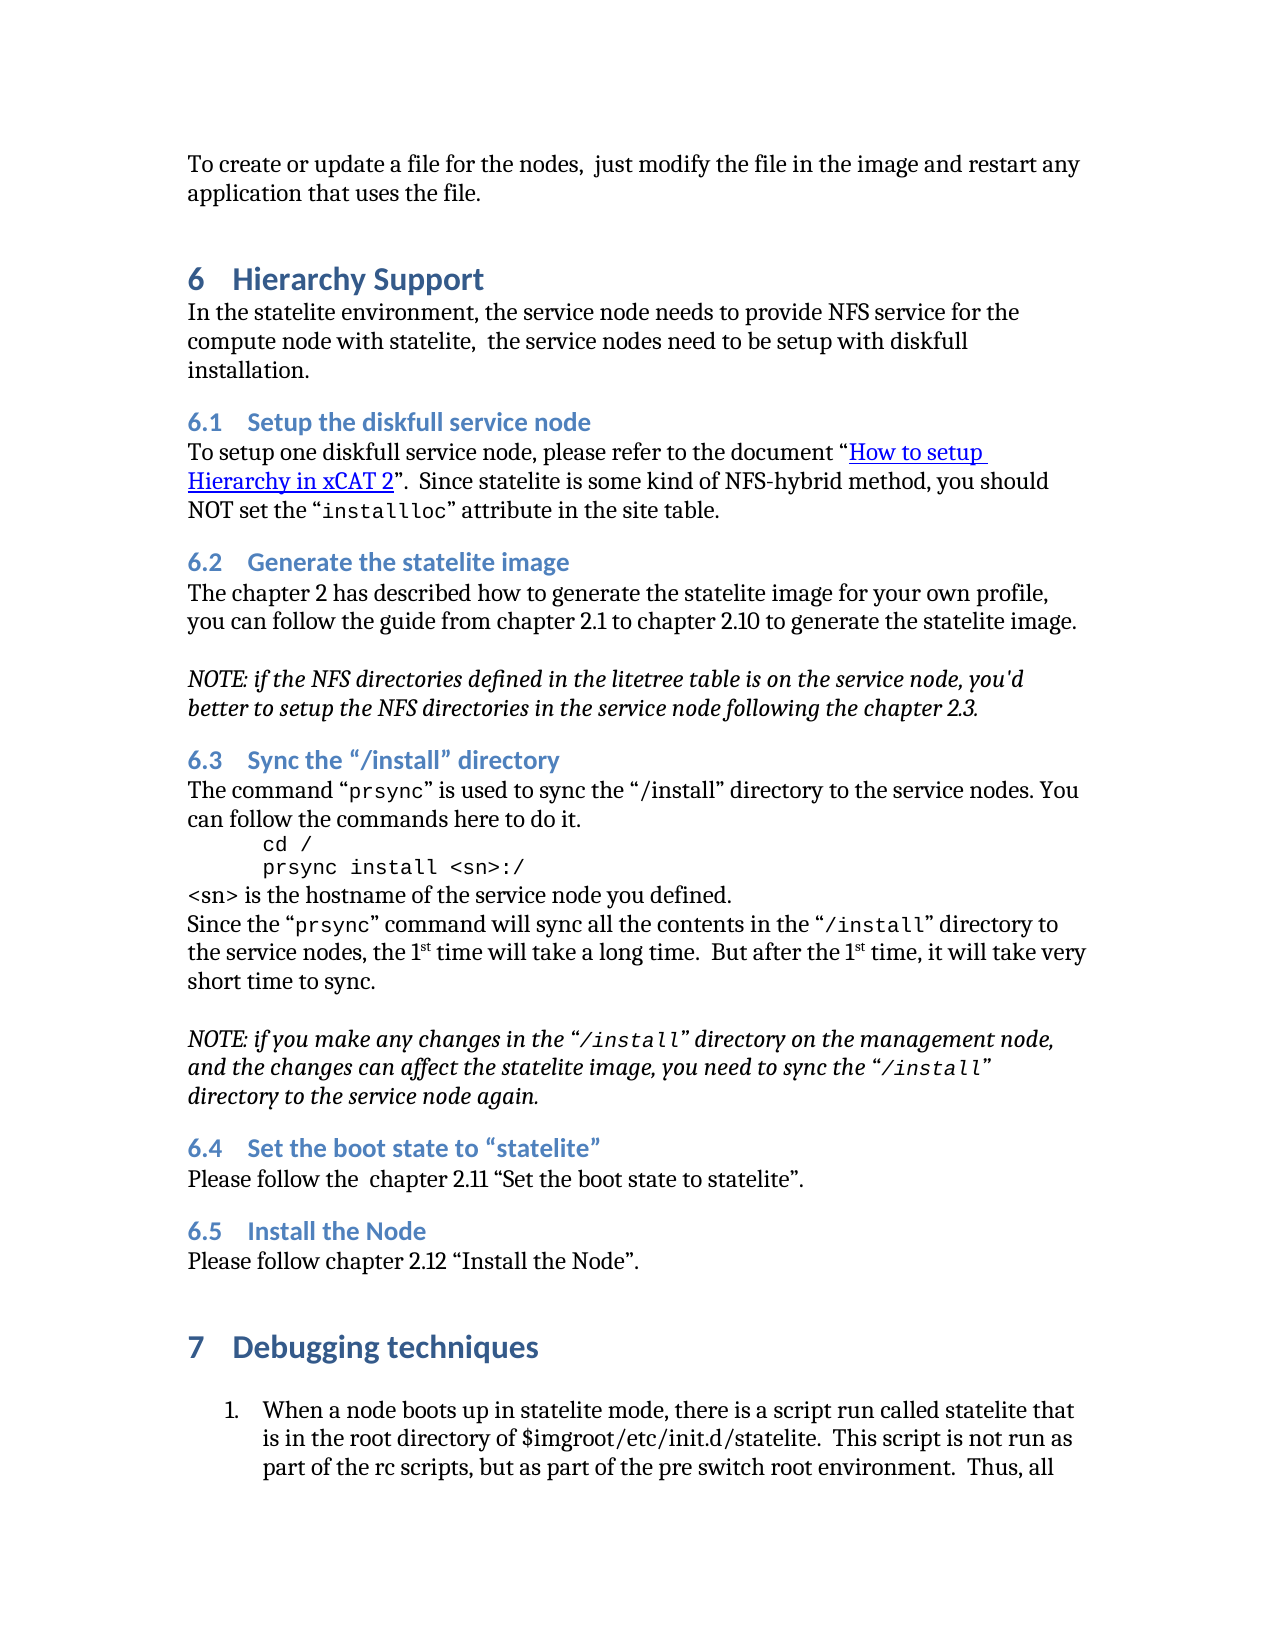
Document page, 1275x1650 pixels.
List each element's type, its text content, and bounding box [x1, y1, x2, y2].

subtitle Debugging techniques [187, 1326, 1087, 1367]
subtitle Sync the “/install” directory [187, 743, 1087, 776]
subtitle Hierarchy Support [187, 257, 1087, 298]
text To setup one diskfull service node, please refer to the document “How to setup Hierarchy in xCAT 2”. Since statelite is some kind of NFS-hybrid method, you should NOT set the “installloc” attribute in the site table. [187, 438, 1087, 524]
text The chapter 2 has described how to generate the statelite image for your own profile, you can follow the guide from chapter 2.1 to chapter 2.10 to generate the statelite image. [187, 578, 1087, 636]
text prsync install <sn>:/ [187, 857, 1087, 881]
text cd / [187, 833, 1087, 857]
text NOTE: if the NFS directories defined in the litetree table is on the service node, you'd better to setup the NFS directories in the service node following the chapter 2.3. [187, 665, 1087, 722]
subtitle Install the Node [187, 1214, 1087, 1247]
text Please follow chapter 2.12 “Install the Node”. [187, 1247, 1087, 1276]
list When a node boots up in statelite mode, there is a script run called statelite that is in the root directory of $imgroot/etc/init.d/statelite. This script is not run as part of the rc scripts, but as part of the pre switch root environment. Thus, all [225, 1396, 1087, 1482]
subtitle Set the boot state to “statelite” [187, 1132, 1087, 1165]
text <sn> is the hostname of the service node you defined. [187, 881, 1087, 909]
text Please follow the chapter 2.11 “Set the boot state to statelite”. [187, 1165, 1087, 1193]
text In the statelite environment, the service node needs to provide NFS service for the compute node with statelite, the service nodes need to be setup with diskfull installation. [187, 298, 1087, 384]
subtitle Generate the statelite image [187, 545, 1087, 578]
text To create or update a file for the nodes, just modify the file in the image and restart any application that uses the file. [187, 150, 1087, 207]
text The command “prsync” is used to sync the “/install” directory to the service nodes. You can follow the commands here to do it. [187, 776, 1087, 833]
subtitle Setup the diskfull service node [187, 405, 1087, 438]
text Since the “prsync” command will sync all the contents in the “/install” directory to the service nodes, the 1st time will take a long time. But after the 1st time, it will take very short time to sync. [187, 909, 1087, 996]
text NOTE: if you make any changes in the “/install” directory on the management node, and the changes can affect the statelite image, you need to sync the “/install” directory to the service node again. [187, 1024, 1087, 1111]
